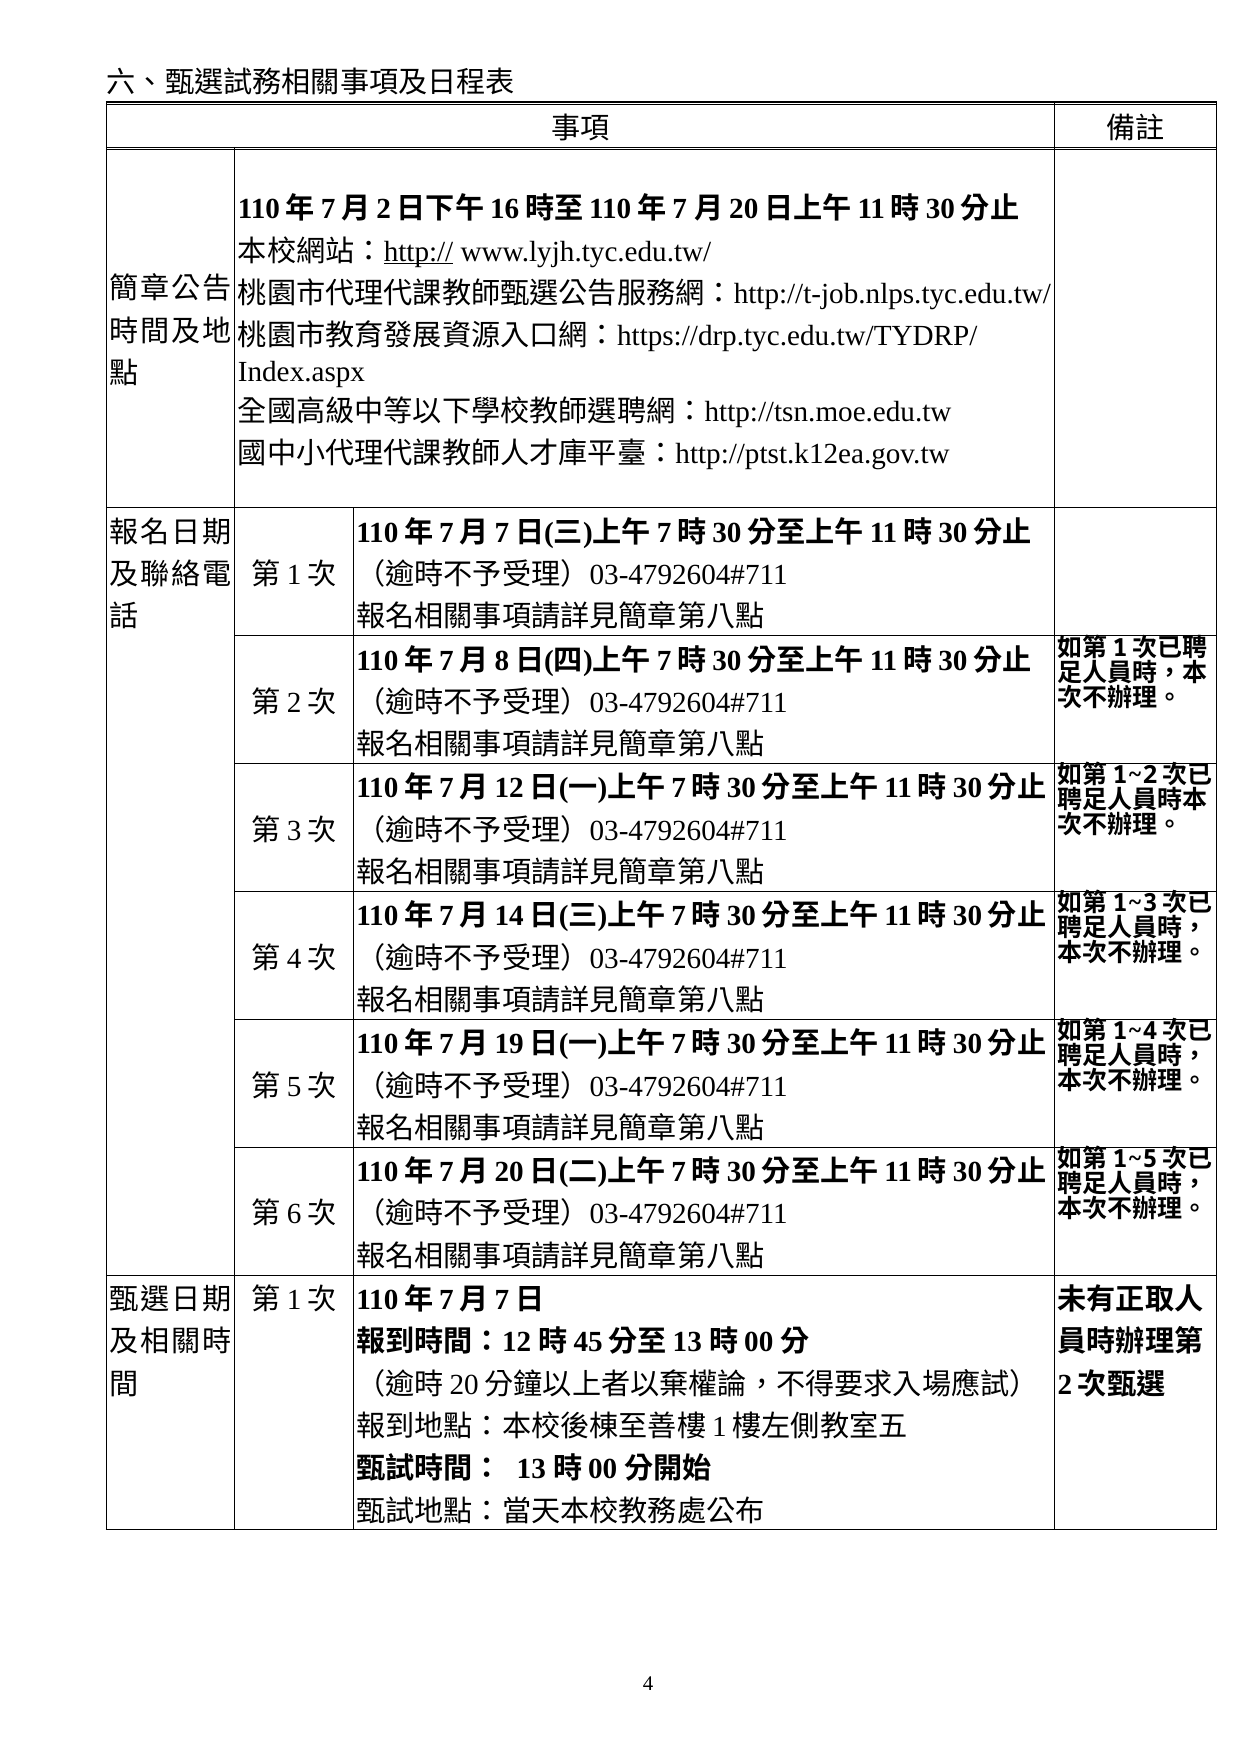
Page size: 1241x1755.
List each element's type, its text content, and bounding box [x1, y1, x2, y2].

table_cell 如第1~3次已聘足人員時，本次不辦理。 [1055, 892, 1216, 1019]
table_cell 第1次 [235, 1276, 353, 1529]
table_cell 第4次 [235, 892, 353, 1019]
table_cell 110年7月20日(二)上午7時30分至上午11時30分止 （逾時不予受理）03-4792604#711 報名相關事項請詳見簡章第八點 [354, 1148, 1054, 1274]
table_cell 110年7月7日(三)上午7時30分至上午11時30分止 （逾時不予受理）03-4792604#711 報名相關事項請詳見簡章第八點 [354, 508, 1054, 635]
table_cell 第3次 [235, 764, 353, 891]
table_cell 110年7月7日 報到時間：12 時45分至13 時00 分 （逾時20分鐘以上者以棄權論，不得要求入場應試） 報到地點：本校後棟至善樓1樓左側教室五 甄試時間： 13 時00 分開始 甄試地點：當天本校教務處公布 [354, 1276, 1054, 1529]
table_cell 未有正取人員時辦理第2次甄選 [1055, 1276, 1216, 1529]
table_cell 簡章公告時間及地點 [107, 150, 234, 507]
table_cell 110年7月14日(三)上午7時30分至上午11時30分止 （逾時不予受理）03-4792604#711 報名相關事項請詳見簡章第八點 [354, 892, 1054, 1019]
table_header 事項 [107, 105, 1054, 147]
table_cell 110年7月19日(一)上午7時30分至上午11時30分止 （逾時不予受理）03-4792604#711 報名相關事項請詳見簡章第八點 [354, 1020, 1054, 1147]
table_cell 如第1~4次已聘足人員時，本次不辦理。 [1055, 1020, 1216, 1147]
table_cell 如第1~5次已聘足人員時，本次不辦理。 [1055, 1148, 1216, 1274]
table_cell 如第1~2次已聘足人員時本次不辦理。 [1055, 764, 1216, 891]
table_cell 報名日期及聯絡電話 [107, 508, 234, 1274]
table_cell 第6次 [235, 1148, 353, 1274]
table_cell 110年7月2日下午16時至110年7 月20日上午11時30分止 本校網站：http:// www.lyjh.tyc.edu.tw/ 桃園市代理代課教師甄選公告服務網：http://t-job.nlps.tyc.edu.tw/ 桃園市教育發展資源入口網：https://drp.tyc.edu.tw/TYDRP/Index.aspx 全國高級中等以下學校教師選聘網：http://tsn.moe.edu.tw 國中小代理代課教師人才庫平臺：http://ptst.k12ea.gov.tw [235, 150, 1054, 507]
table_cell 110年7月8日(四)上午7時30分至上午11時30分止 （逾時不予受理）03-4792604#711 報名相關事項請詳見簡章第八點 [354, 636, 1054, 763]
table_cell [1055, 150, 1216, 507]
table_cell [1055, 508, 1216, 635]
table_cell 第2次 [235, 636, 353, 763]
table_cell 甄選日期及相關時間 [107, 1276, 234, 1529]
table_cell 如第1次已聘足人員時，本次不辦理。 [1055, 636, 1216, 763]
table_header 備註 [1055, 105, 1216, 147]
table_cell 第5次 [235, 1020, 353, 1147]
text 六、甄選試務相關事項及日程表 [106, 59, 1181, 101]
table_cell 第1次 [235, 508, 353, 635]
table_cell 110年7月12日(一)上午7時30分至上午11時30分止 （逾時不予受理）03-4792604#711 報名相關事項請詳見簡章第八點 [354, 764, 1054, 891]
